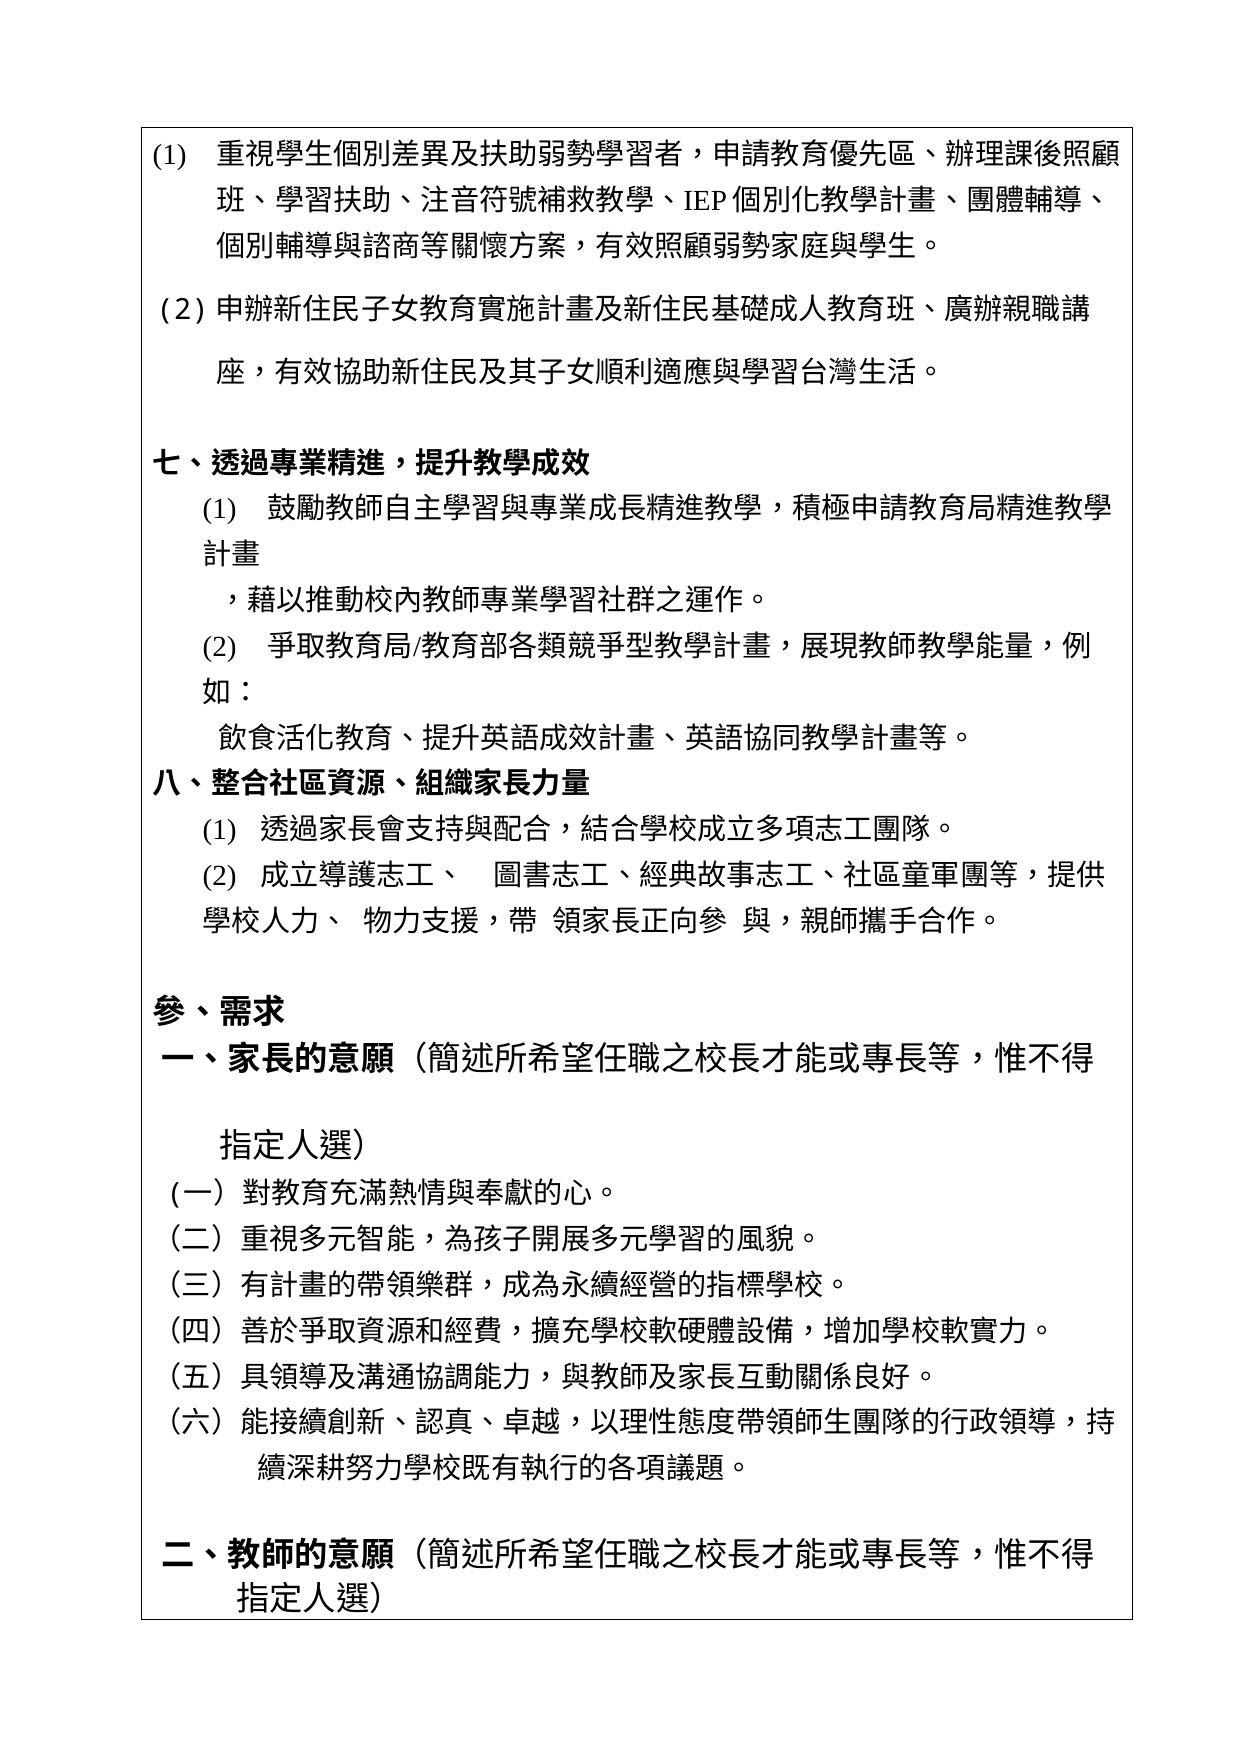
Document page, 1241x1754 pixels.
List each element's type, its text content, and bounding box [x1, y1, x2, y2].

table_cell 壹、學校基本資料 一、109學年度學生數及班級數 二、未來5年新生數(非未來五年學校學生總數) 貳、特色 樂群國小以教育愛為出發點，全面提供學生楷模學習和多元體驗。讓每個孩子都有成功的機會和舞台，以實現全人教育的宗旨。本校自民國101年劉文溪校長到任後，帶領樂群行政與教團團隊，傳承與創新，建立學校品牌，學校特色如下： 一、 參加12年國教前導中堅學校-規劃、試行校訂課程 106-108學年度參加12年國教類前導及前導學校，建構學校課程地圖及 學生學習圖像，形塑學校特色，以「健康金三角~全人 教育我在行」 為校訂統整課程架構，「健康的身體」、「健康的心靈」、「健康的環境」 ，作為本校校訂課程的三大主軸，持續滾動修正課程與教學。 107-108學年度擔任高雄市前導中堅學校，帶領市級前導導入學校發展 校訂課程。 二、永續綠能•智慧光電的校園 本校有全市數一數二的自有太陽能設施及多樣化太陽能板，積極爭取資 源完成綠能設置，創建能源教育廊道，成為高雄市推動能源校重點學校 104、108年榮獲教育部能源教育標竿學校銀質獎，成為光電智慧學校典 範。 三、績效卓著•優秀的運動團隊 本校從民國89年設立排球體育班，用心推展排球運動不遺餘力，耕耘 多年屢獲佳績，為培育排球國手的啟蒙地，奠基孩童「健康‧智慧‧活 力」全方位發展的機會。 曾榮獲95年度及104年度中華盃全國冠軍以及高雄市排球聯賽冠軍達20餘次，型塑本校輝煌排球特色。 本校另設體操隊、田徑隊、籃球隊、滾球隊等，師生運動風氣鼎盛，成 效卓著；近年積極推動「健康體位」與「健康飲 食」健康促進雙目標 ，提升校園健康管理知能與行動，有效獲得親師生重視與實踐。 四、豐富學生學習活動內涵•開創學生的多元展能 辦理校內外多元豐富的學習與體驗活動，擴大學生多元學習機會，開創 學生多元的潛能。例如：客語比賽，語文競賽、創意運動會、科學園 遊會、科學展覽、英語讀者劇場、直笛比賽、英語歌唱比賽、排球隊 組 訓、 幼童軍活動等並屢獲佳績。提供學生展才的舞台，激發其多元 潛能。 開設多元社團活動及寒暑假營隊，增進孩子身心健康，接觸不同面向技 藝，發掘潛在能力。 五、活化「校園空間」--美化校園角落，賦予空間新生命 (一) 運用巧思，發揮創意，積極推動活化校園空間方案。 (二) 整合社區資源，營造藝術氛圍，創造校園空間美學。 (三) 透過多元學習角和學習廊道的建置，營造豐富的學習空間。 六、資源整合，以愛關懷每位學生 重視學生個別差異及扶助弱勢學習者，申請教育優先區、辦理課後照顧班、學習扶助、注音符號補救教學、IEP個別化教學計畫、團體輔導、個別輔導與諮商等關懷方案，有效照顧弱勢家庭與學生。 申辦新住民子女教育實施計畫及新住民基礎成人教育班、廣辦親職講座，有效協助新住民及其子女順利適應與學習台灣生活。 七、透過專業精進，提升教學成效 鼓勵教師自主學習與專業成長精進教學，積極申請教育局精進教學計畫 ，藉以推動校內教師專業學習社群之運作。 爭取教育局/教育部各類競爭型教學計畫，展現教師教學能量，例如： 飲食活化教育、提升英語成效計畫、英語協同教學計畫等。 八、整合社區資源、組織家長力量 透過家長會支持與配合，結合學校成立多項志工團隊。 成立導護志工、 圖書志工、經典故事志工、社區童軍團等，提供學校人力、 物力支援，帶 領家長正向參 與，親師攜手合作。 參、需求 一、家長的意願（簡述所希望任職之校長才能或專長等，惟不得 指定人選） (一）對教育充滿熱情與奉獻的心。 （二）重視多元智能，為孩子開展多元學習的風貌。 （三）有計畫的帶領樂群，成為永續經營的指標學校。 （四）善於爭取資源和經費，擴充學校軟硬體設備，增加學校軟實力。 （五）具領導及溝通協調能力，與教師及家長互動關係良好。 （六）能接續創新、認真、卓越，以理性態度帶領師生團隊的行政領導，持 續深耕努力學校既有執行的各項議題。 二、教師的意願（簡述所希望任職之校長才能或專長等，惟不得 指定人選） （一）關心學生學習，提供多元發展。 (二) 尊重教師專業，支援教學，營造愉悅支持性的教學氛圍。 （三）依法行政，建立公開、透明、民主、效率的行政體系。 （四）支持肯定教師努力，協助親師溝通，並以學生學習福祉為最高原則， 帶動學校發展。 （五）積極爭取外部資源，豐富教學環境。 （六）服務型領導、能有效整合資源，創造優質教與學的環境。 肆、待解決問題 一、 因應十二年國教新課綱上路，如何領導校內教師有效的意見交流，積 極投入參與校訂課程的設計與規劃，突顯樂群學校特色？尚待解決。 二、 近年來校舍改建，學生數增加，年年增班，使得班級教室數不足，大 量挪用原專科教室，影響教學品質，亟待解決。 三、 技工友相繼退休，導致協辦人力不足問題，尚待配套措施因應。 伍、未來發展方向 以教育愛為出發點，透過接納與鼓勵，全面的提供學生楷模學習和多元體驗。期每個孩子都有成功的機會和舞台，引導其向善、向上；珍惜生命，熱愛學習，以實現全人教育的宗旨，建立學校品牌。 一、 持續創發「展才課程」--豐富孩子視野，提升自我信心。 二、 努力深化「校園美學」--美化校園角落，賦予空間新生命。 三、 積極推動「活力團隊」--活絡組織發展，激發團體動力。 四、全力營造「溫馨校園」--體現尊重氛圍，落實知足感恩。 五、「傳承與創新」--發展既有的學校特色，開創多元發展的學生舞台。 [142, 128, 1132, 1619]
